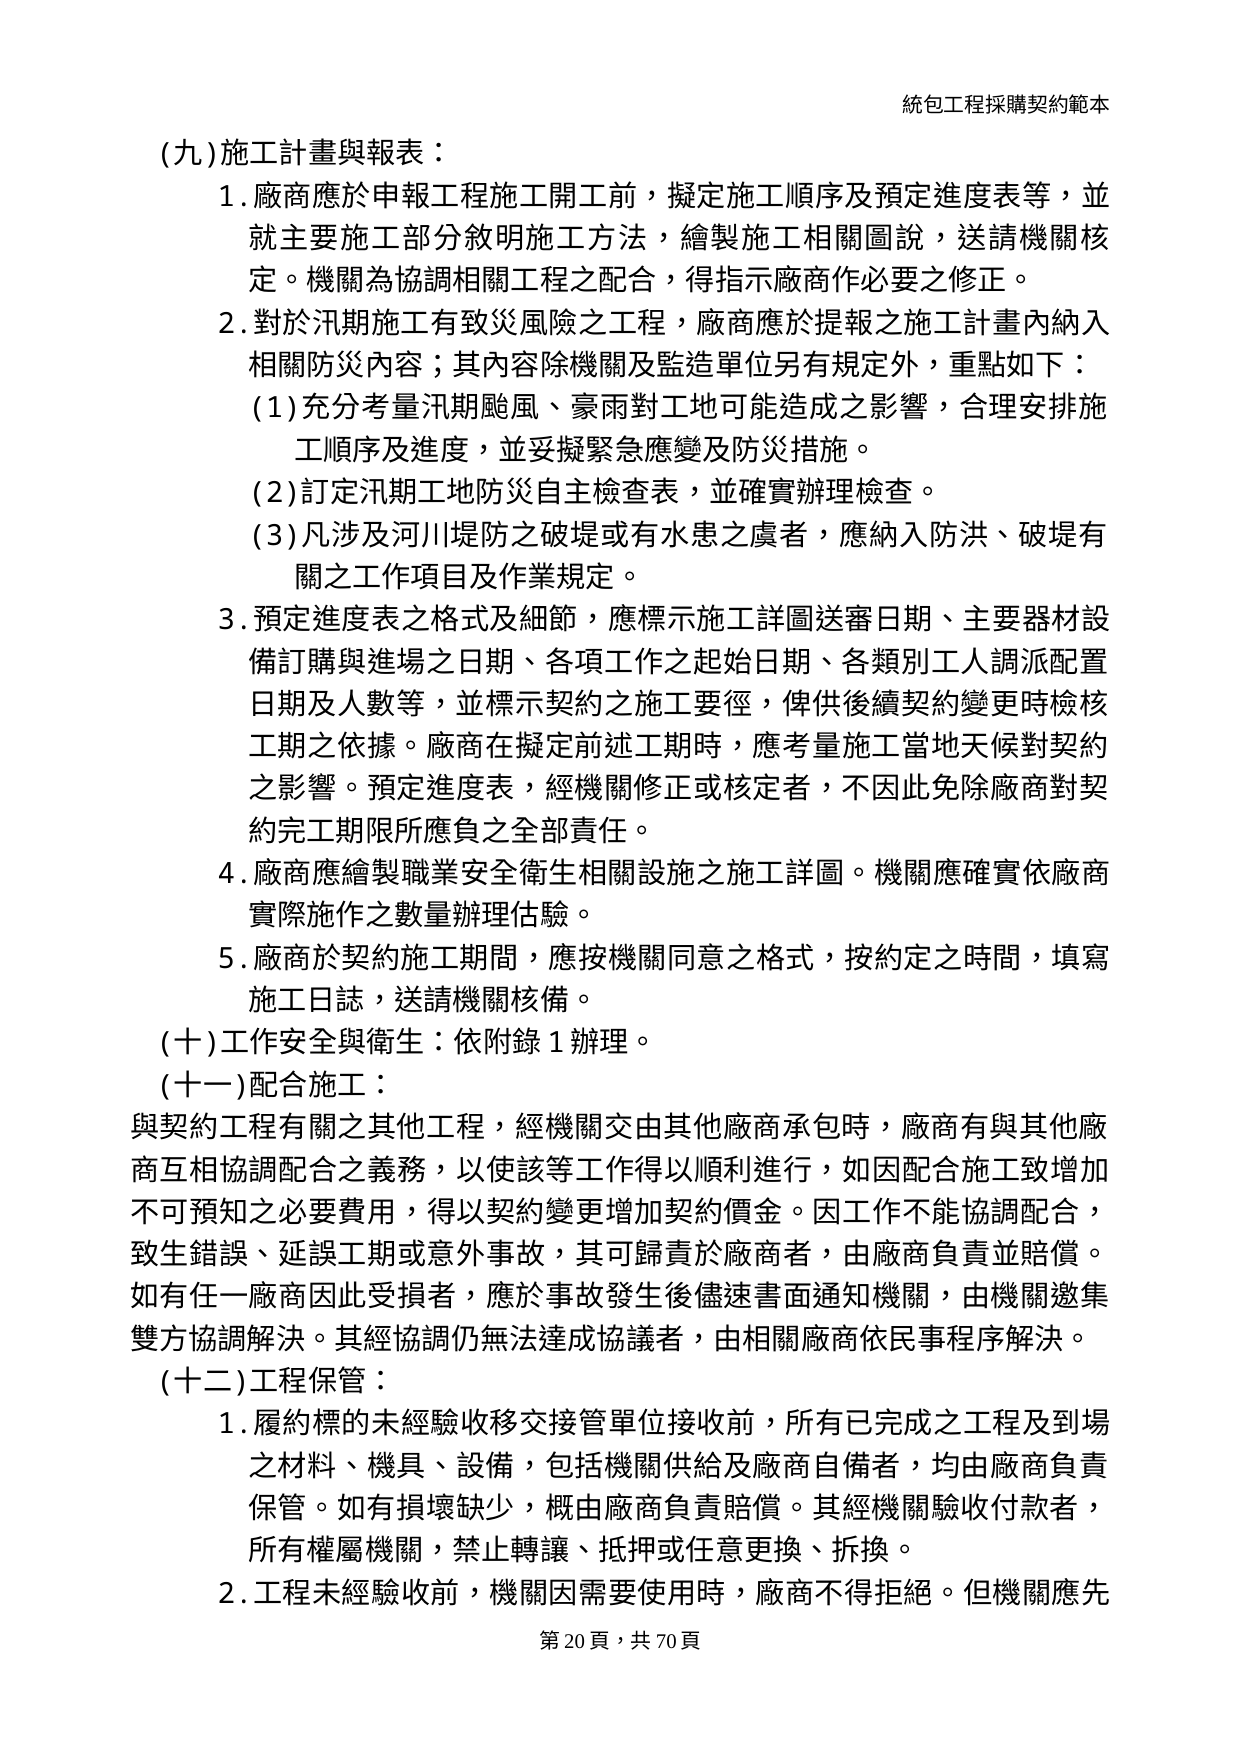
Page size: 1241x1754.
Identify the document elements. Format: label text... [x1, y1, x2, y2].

text 2.工程未經驗收前，機關因需要使用時，廠商不得拒絕。但機關應先 [217, 1569, 1110, 1612]
text (九)施工計畫與報表： [156, 130, 1110, 172]
text 2.對於汛期施工有致災風險之工程，廠商應於提報之施工計畫內納入相關防災內容；其內容除機關及監造單位另有規定外，重點如下： [217, 299, 1110, 384]
text 1.履約標的未經驗收移交接管單位接收前，所有已完成之工程及到場之材料、機具、設備，包括機關供給及廠商自備者，均由廠商負責保管。如有損壞缺少，概由廠商負責賠償。其經機關驗收付款者，所有權屬機關，禁止轉讓、抵押或任意更換、拆換。 [217, 1400, 1110, 1569]
text (2)訂定汛期工地防災自主檢查表，並確實辦理檢查。 [248, 469, 1110, 511]
text 與契約工程有關之其他工程，經機關交由其他廠商承包時，廠商有與其他廠商互相協調配合之義務，以使該等工作得以順利進行，如因配合施工致增加不可預知之必要費用，得以契約變更增加契約價金。因工作不能協調配合，致生錯誤、延誤工期或意外事故，其可歸責於廠商者，由廠商負責並賠償。如有任一廠商因此受損者，應於事故發生後儘速書面通知機關，由機關邀集雙方協調解決。其經協調仍無法達成協議者，由相關廠商依民事程序解決。 [130, 1104, 1110, 1357]
text (3)凡涉及河川堤防之破堤或有水患之虞者，應納入防洪、破堤有關之工作項目及作業規定。 [248, 511, 1110, 596]
text 3.預定進度表之格式及細節，應標示施工詳圖送審日期、主要器材設備訂購與進場之日期、各項工作之起始日期、各類別工人調派配置日期及人數等，並標示契約之施工要徑，俾供後續契約變更時檢核工期之依據。廠商在擬定前述工期時，應考量施工當地天候對契約之影響。預定進度表，經機關修正或核定者，不因此免除廠商對契約完工期限所應負之全部責任。 [217, 596, 1110, 849]
text (十一)配合施工： [156, 1061, 1110, 1104]
text 5.廠商於契約施工期間，應按機關同意之格式，按約定之時間，填寫施工日誌，送請機關核備。 [217, 934, 1110, 1019]
text (1)充分考量汛期颱風、豪雨對工地可能造成之影響，合理安排施工順序及進度，並妥擬緊急應變及防災措施。 [248, 384, 1110, 469]
text (十二)工程保管： [156, 1357, 1110, 1400]
text 4.廠商應繪製職業安全衛生相關設施之施工詳圖。機關應確實依廠商實際施作之數量辦理估驗。 [217, 849, 1110, 934]
text (十)工作安全與衛生：依附錄1辦理。 [156, 1019, 1110, 1061]
text 1.廠商應於申報工程施工開工前，擬定施工順序及預定進度表等，並就主要施工部分敘明施工方法，繪製施工相關圖說，送請機關核定。機關為協調相關工程之配合，得指示廠商作必要之修正。 [217, 172, 1110, 299]
